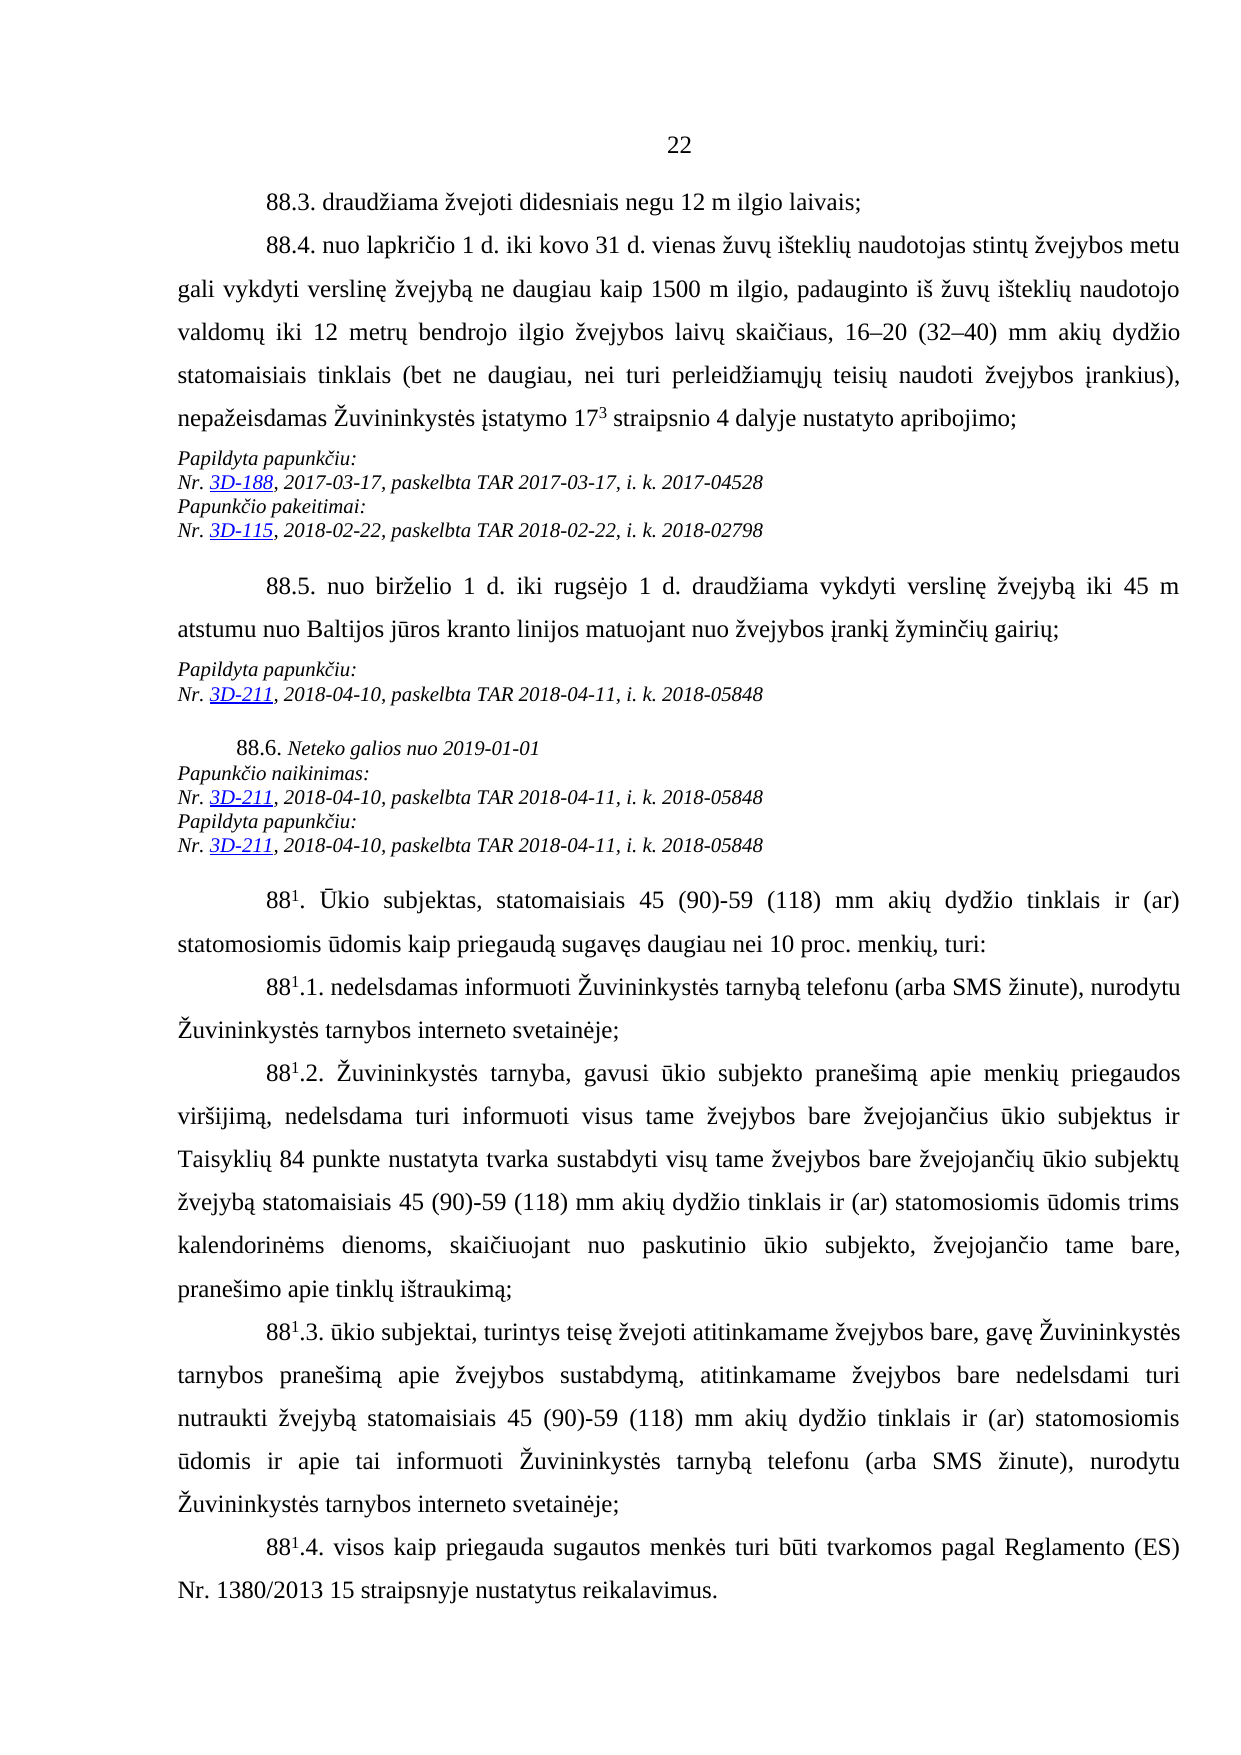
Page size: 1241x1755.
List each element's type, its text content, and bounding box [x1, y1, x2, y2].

text 88.3. draudžiama žvejoti didesniais negu 12 m ilgio laivais; [177, 187, 1181, 216]
text Papunkčio pakeitimai: [177, 494, 1181, 518]
text Papildyta papunkčiu: [177, 657, 1181, 681]
text 881. Ūkio subjektas, statomaisiais 45 (90)-59 (118) mm akių dydžio tinklais ir (ar) statomosiomis ūdomis kaip priegaudą sugavęs daugiau nei 10 proc. menkių, turi: [177, 886, 1181, 957]
text 881.4. visos kaip priegauda sugautos menkės turi būti tvarkomos pagal Reglamento (ES) Nr. 1380/2013 15 straipsnyje nustatytus reikalavimus. [177, 1532, 1181, 1604]
text Papunkčio naikinimas: [177, 761, 1181, 785]
text Papildyta papunkčiu: [177, 446, 1181, 470]
text Nr. 3D-211, 2018-04-10, paskelbta TAR 2018-04-11, i. k. 2018-05848 [177, 833, 1181, 857]
text 881.2. Žuvininkystės tarnyba, gavusi ūkio subjekto pranešimą apie menkių priegaudos viršijimą, nedelsdama turi informuoti visus tame žvejybos bare žvejojančius ūkio subjektus ir Taisyklių 84 punkte nustatyta tvarka sustabdyti visų tame žvejybos bare žvejojančių ūkio subjektų žvejybą statomaisiais 45 (90)-59 (118) mm akių dydžio tinklais ir (ar) statomosiomis ūdomis trims kalendorinėms dienoms, skaičiuojant nuo paskutinio ūkio subjekto, žvejojančio tame bare, pranešimo apie tinklų ištraukimą; [177, 1058, 1181, 1302]
text 88.5. nuo birželio 1 d. iki rugsėjo 1 d. draudžiama vykdyti verslinę žvejybą iki 45 m atstumu nuo Baltijos jūros kranto linijos matuojant nuo žvejybos įrankį žyminčių gairių; [177, 571, 1181, 643]
text Nr. 3D-211, 2018-04-10, paskelbta TAR 2018-04-11, i. k. 2018-05848 [177, 681, 1181, 706]
text Papildyta papunkčiu: [177, 809, 1181, 833]
text 88.6. Neteko galios nuo 2019-01-01 [177, 734, 1181, 761]
text Nr. 3D-188, 2017-03-17, paskelbta TAR 2017-03-17, i. k. 2017-04528 [177, 470, 1181, 494]
text Nr. 3D-115, 2018-02-22, paskelbta TAR 2018-02-22, i. k. 2018-02798 [177, 518, 1181, 542]
text 881.1. nedelsdamas informuoti Žuvininkystės tarnybą telefonu (arba SMS žinute), nurodytu Žuvininkystės tarnybos interneto svetainėje; [177, 972, 1181, 1044]
text 88.4. nuo lapkričio 1 d. iki kovo 31 d. vienas žuvų išteklių naudotojas stintų žvejybos metu gali vykdyti verslinę žvejybą ne daugiau kaip 1500 m ilgio, padauginto iš žuvų išteklių naudotojo valdomų iki 12 metrų bendrojo ilgio žvejybos laivų skaičiaus, 16–20 (32–40) mm akių dydžio statomaisiais tinklais (bet ne daugiau, nei turi perleidžiamųjų teisių naudoti žvejybos įrankius), nepažeisdamas Žuvininkystės įstatymo 173 straipsnio 4 dalyje nustatyto apribojimo; [177, 231, 1181, 432]
text Nr. 3D-211, 2018-04-10, paskelbta TAR 2018-04-11, i. k. 2018-05848 [177, 785, 1181, 809]
text 881.3. ūkio subjektai, turintys teisę žvejoti atitinkamame žvejybos bare, gavę Žuvininkystės tarnybos pranešimą apie žvejybos sustabdymą, atitinkamame žvejybos bare nedelsdami turi nutraukti žvejybą statomaisiais 45 (90)-59 (118) mm akių dydžio tinklais ir (ar) statomosiomis ūdomis ir apie tai informuoti Žuvininkystės tarnybą telefonu (arba SMS žinute), nurodytu Žuvininkystės tarnybos interneto svetainėje; [177, 1317, 1181, 1518]
